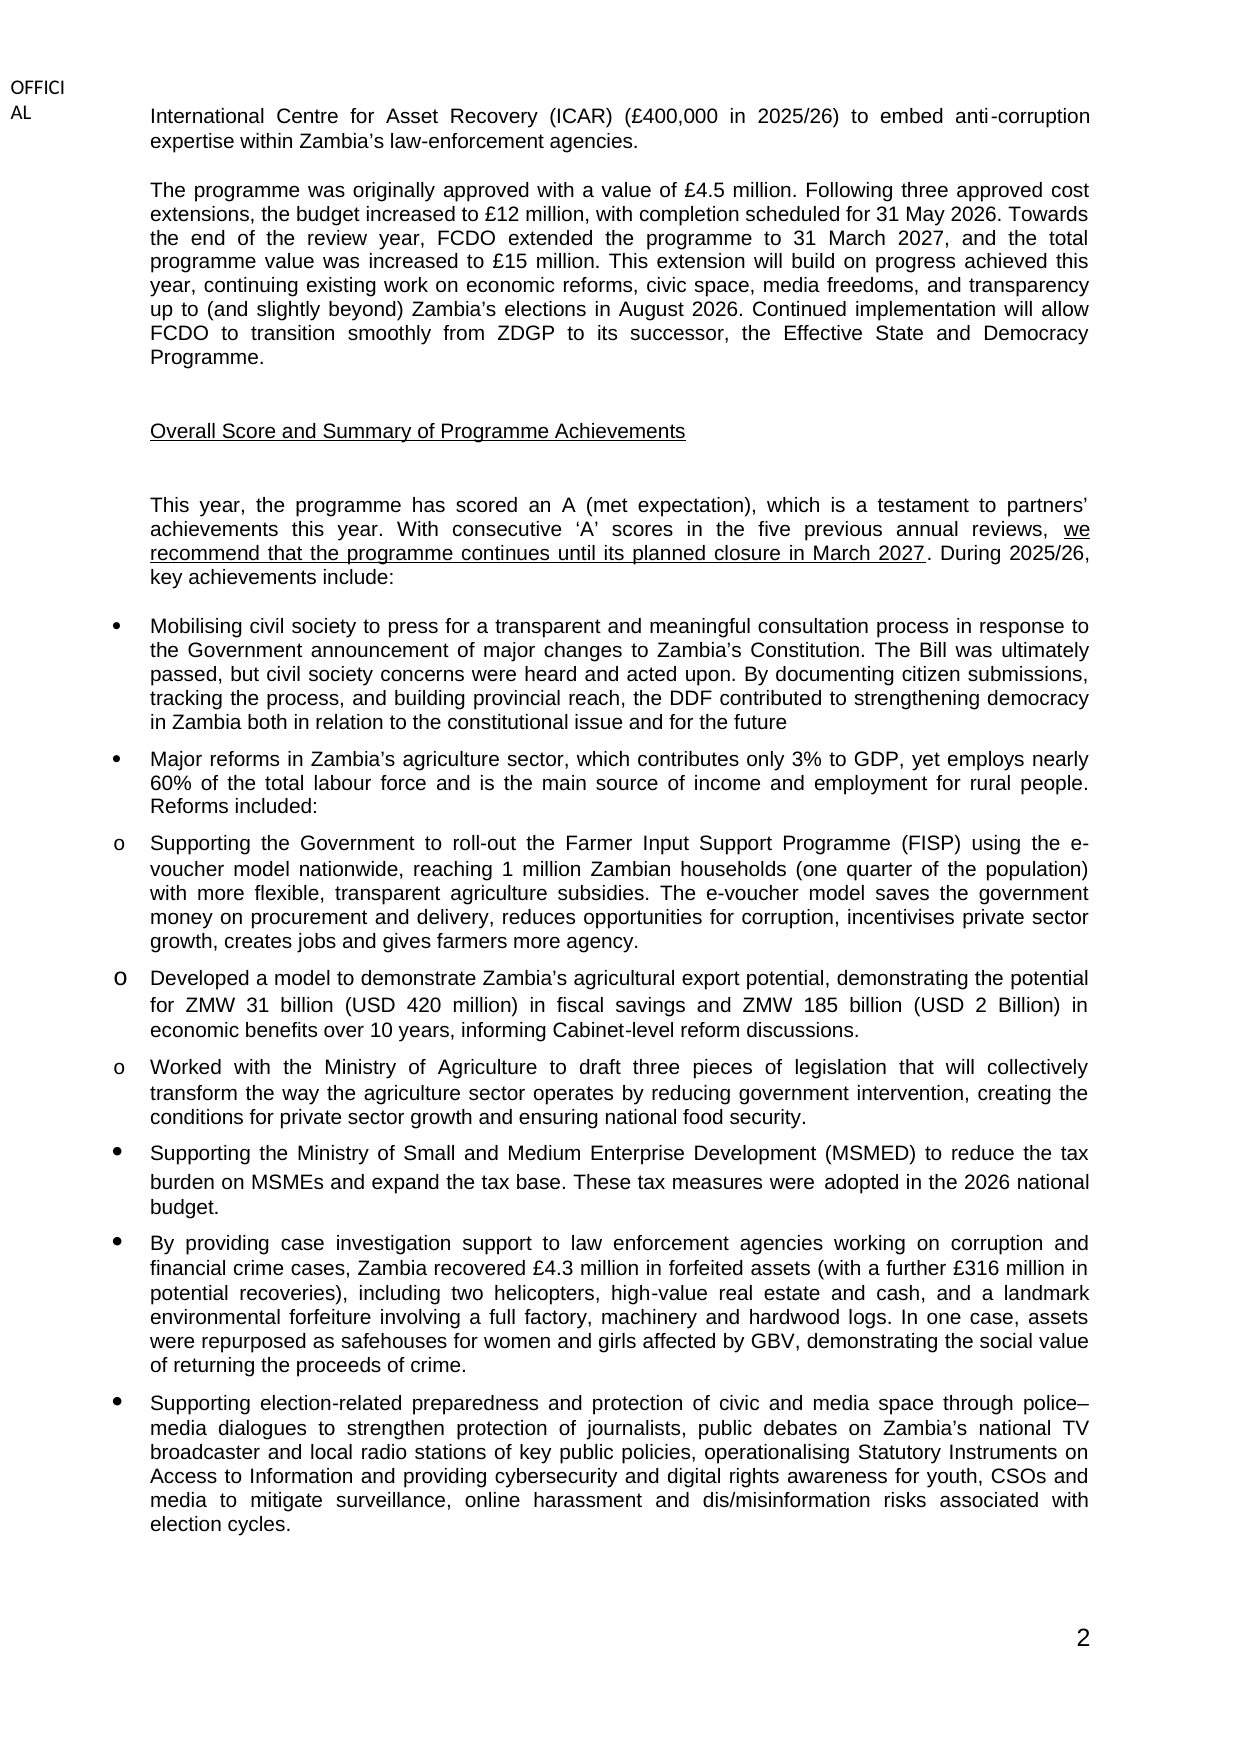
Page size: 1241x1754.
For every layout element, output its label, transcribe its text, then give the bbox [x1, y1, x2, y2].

list Supporting election‑related preparedness and protection of civic and media space through police–media dialogues to strengthen protection of journalists, public debates on Zambia’s national TV broadcaster and local radio stations of key public policies, operationalising Statutory Instruments on Access to Information and providing cybersecurity and digital rights awareness for youth, CSOs and media to mitigate surveillance, online harassment and dis/misinformation risks associated with election cycles. [113, 1389, 1090, 1535]
text The programme was originally approved with a value of £4.5 million. Following three approved cost extensions, the budget increased to £12 million, with completion scheduled for 31 May 2026. Towards the end of the review year, FCDO extended the programme to 31 March 2027, and the total programme value was increased to £15 million. This extension will build on progress achieved this year, continuing existing work on economic reforms, civic space, media freedoms, and transparency up to (and slightly beyond) Zambia’s elections in August 2026. Continued implementation will allow FCDO to transition smoothly from ZDGP to its successor, the Effective State and Democracy Programme. [150, 177, 1090, 369]
text This year, the programme has scored an A (met expectation), which is a testament to partners’ achievements this year. With consecutive ‘A’ scores in the five previous annual reviews, we recommend that the programme continues until its planned closure in March 2027. During 2025/26, key achievements include: [150, 493, 1090, 589]
list Mobilising civil society to press for a transparent and meaningful consultation process in response to the Government announcement of major changes to Zambia’s Constitution. The Bill was ultimately passed, but civil society concerns were heard and acted upon. By documenting citizen submissions, tracking the process, and building provincial reach, the DDF contributed to strengthening democracy in Zambia both in relation to the constitutional issue and for the future [113, 614, 1090, 734]
list Supporting the Ministry of Small and Medium Enterprise Development (MSMED) to reduce the tax burden on MSMEs and expand the tax base. These tax measures were adopted in the 2026 national budget. [113, 1141, 1090, 1219]
text International Centre for Asset Recovery (ICAR) (£400,000 in 2025/26) to embed anti‑corruption expertise within Zambia’s law‑enforcement agencies. [150, 102, 1090, 152]
list Developed a model to demonstrate Zambia’s agricultural export potential, demonstrating the potential for ZMW 31 billion (USD 420 million) in fiscal savings and ZMW 185 billion (USD 2 Billion) in economic benefits over 10 years, informing Cabinet‑level reform discussions. [113, 965, 1090, 1042]
text Overall Score and Summary of Programme Achievements [150, 419, 1090, 443]
list By providing case investigation support to law enforcement agencies working on corruption and financial crime cases, Zambia recovered £4.3 million in forfeited assets (with a further £316 million in potential recoveries), including two helicopters, high‑value real estate and cash, and a landmark environmental forfeiture involving a full factory, machinery and hardwood logs. In one case, assets were repurposed as safehouses for women and girls affected by GBV, demonstrating the social value of returning the proceeds of crime. [113, 1231, 1090, 1377]
list Major reforms in Zambia’s agriculture sector, which contributes only 3% to GDP, yet employs nearly 60% of the total labour force and is the main source of income and employment for rural people. Reforms included: [113, 746, 1090, 818]
list Supporting the Government to roll-out the Farmer Input Support Programme (FISP) using the e-voucher model nationwide, reaching 1 million Zambian households (one quarter of the population) with more flexible, transparent agriculture subsidies. The e-voucher model saves the government money on procurement and delivery, reduces opportunities for corruption, incentivises private sector growth, creates jobs and gives farmers more agency. [113, 831, 1090, 952]
list Worked with the Ministry of Agriculture to draft three pieces of legislation that will collectively transform the way the agriculture sector operates by reducing government intervention, creating the conditions for private sector growth and ensuring national food security. [113, 1055, 1090, 1128]
